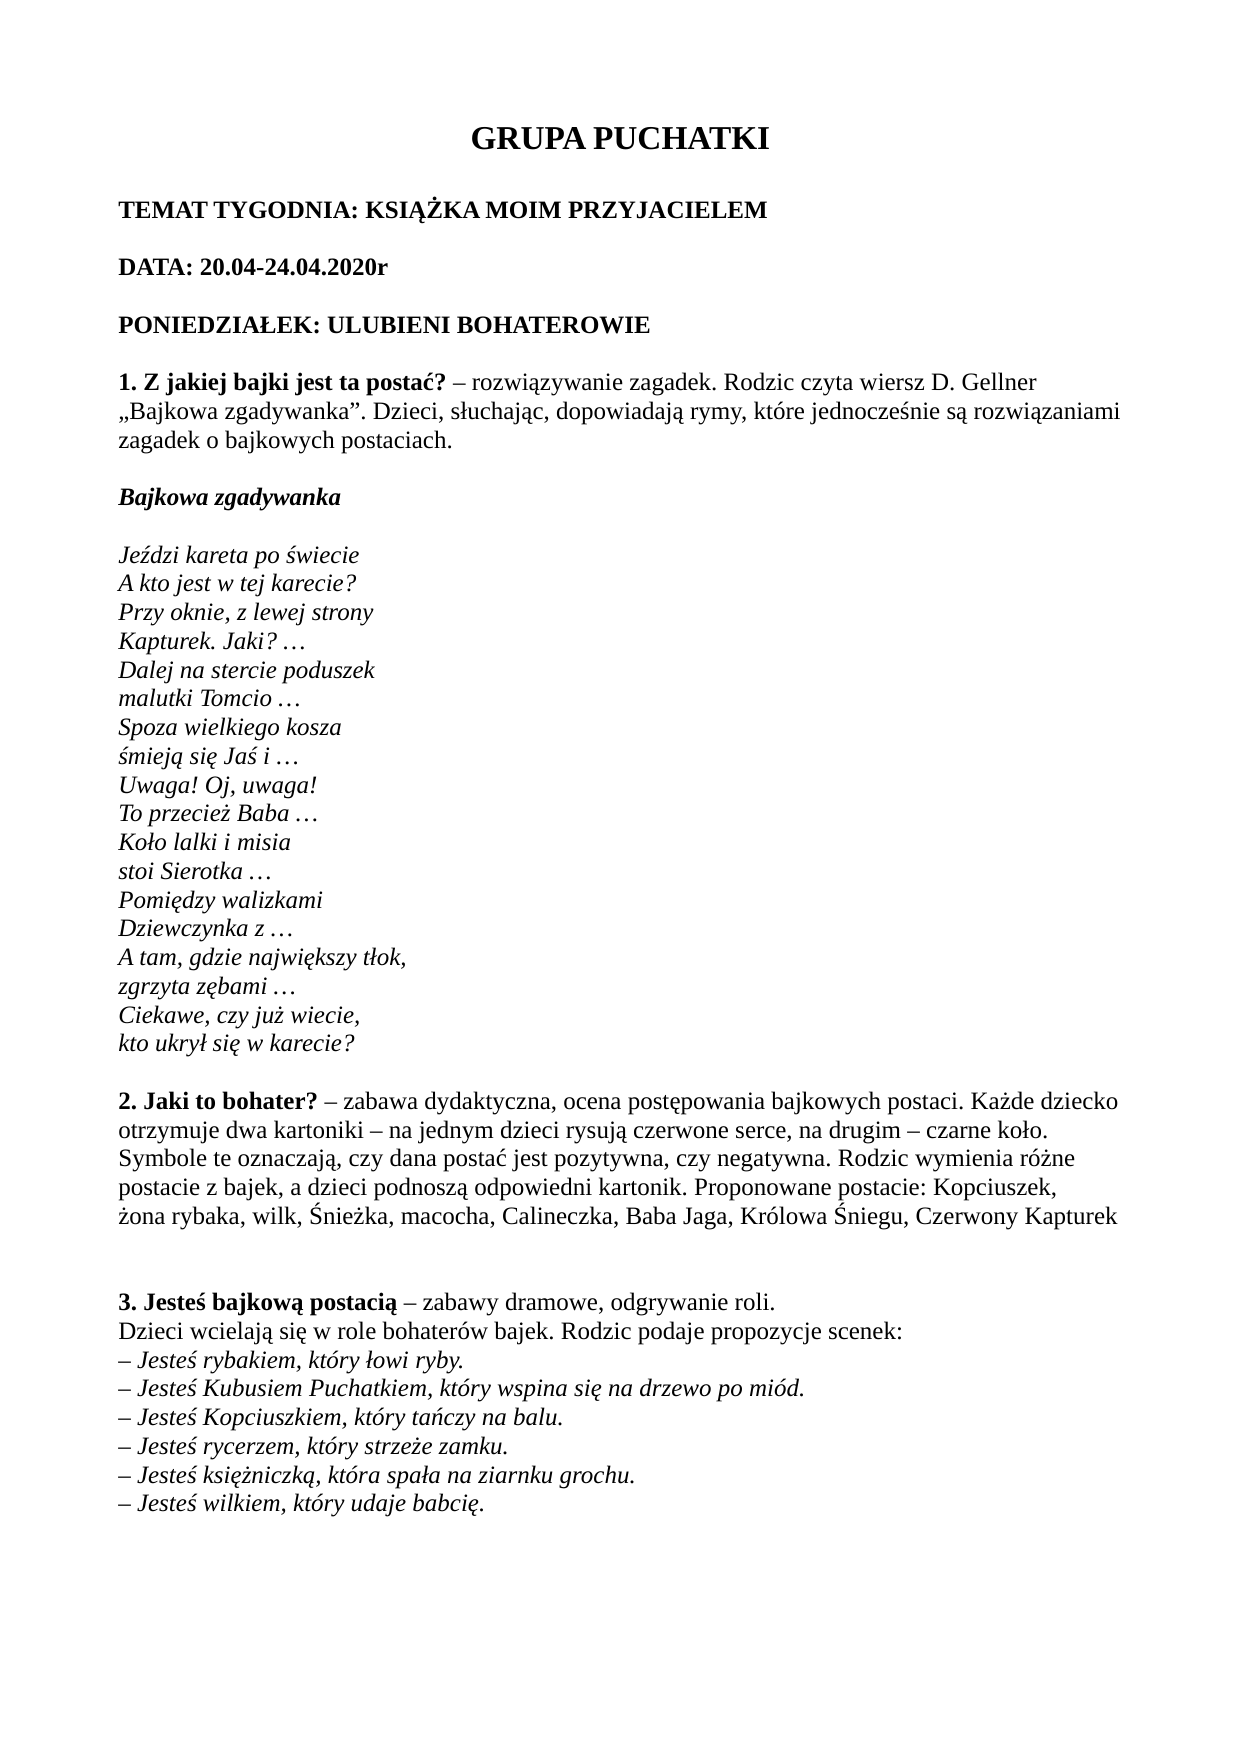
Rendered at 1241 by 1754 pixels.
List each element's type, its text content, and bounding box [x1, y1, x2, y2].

text Jeździ kareta po świecie [118, 540, 1122, 568]
text kto ukrył się w karecie? [118, 1028, 1122, 1057]
text Kapturek. Jaki? … [118, 626, 1122, 655]
text – Jesteś rybakiem, który łowi ryby. [118, 1345, 1122, 1373]
text stoi Sierotka … [118, 856, 1122, 885]
text – Jesteś rycerzem, który strzeże zamku. [118, 1431, 1122, 1460]
text To przecież Baba … [118, 798, 1122, 827]
text zgrzyta zębami … [118, 971, 1122, 1000]
text – Jesteś Kubusiem Puchatkiem, który wspina się na drzewo po miód. [118, 1373, 1122, 1402]
text śmieją się Jaś i … [118, 741, 1122, 770]
text Koło lalki i misia [118, 827, 1122, 856]
text DATA: 20.04-24.04.2020r [118, 252, 1122, 281]
text 2. Jaki to bohater? – zabawa dydaktyczna, ocena postępowania bajkowych postaci. Każde dziecko otrzymuje dwa kartoniki – na jednym dzieci rysują czerwone serce, na drugim – czarne koło. Symbole te oznaczają, czy dana postać jest pozytywna, czy negatywna. Rodzic wymienia różne postacie z bajek, a dzieci podnoszą odpowiedni kartonik. Proponowane postacie: Kopciuszek, [118, 1086, 1122, 1201]
text A kto jest w tej karecie? [118, 568, 1122, 597]
text Bajkowa zgadywanka [118, 482, 1122, 511]
text Pomiędzy walizkami [118, 885, 1122, 913]
text 3. Jesteś bajkową postacią – zabawy dramowe, odgrywanie roli. [118, 1287, 1122, 1316]
text TEMAT TYGODNIA: KSIĄŻKA MOIM PRZYJACIELEM [118, 195, 1122, 223]
text – Jesteś Kopciuszkiem, który tańczy na balu. [118, 1402, 1122, 1431]
text Dziewczynka z … [118, 913, 1122, 942]
text Spoza wielkiego kosza [118, 712, 1122, 741]
text – Jesteś księżniczką, która spała na ziarnku grochu. [118, 1460, 1122, 1488]
text Ciekawe, czy już wiecie, [118, 1000, 1122, 1028]
text 1. Z jakiej bajki jest ta postać? – rozwiązywanie zagadek. Rodzic czyta wiersz D. Gellner „Bajkowa zgadywanka”. Dzieci, słuchając, dopowiadają rymy, które jednocześnie są rozwiązaniami zagadek o bajkowych postaciach. [118, 367, 1122, 453]
text – Jesteś wilkiem, który udaje babcię. [118, 1488, 1122, 1517]
text Przy oknie, z lewej strony [118, 597, 1122, 626]
text Dzieci wcielają się w role bohaterów bajek. Rodzic podaje propozycje scenek: [118, 1316, 1122, 1345]
text malutki Tomcio … [118, 683, 1122, 712]
text żona rybaka, wilk, Śnieżka, macocha, Calineczka, Baba Jaga, Królowa Śniegu, Czerwony Kapturek [118, 1201, 1122, 1230]
text Uwaga! Oj, uwaga! [118, 770, 1122, 798]
text PONIEDZIAŁEK: ULUBIENI BOHATEROWIE [118, 310, 1122, 338]
text GRUPA PUCHATKI [118, 118, 1122, 156]
text A tam, gdzie największy tłok, [118, 942, 1122, 971]
text Dalej na stercie poduszek [118, 655, 1122, 683]
